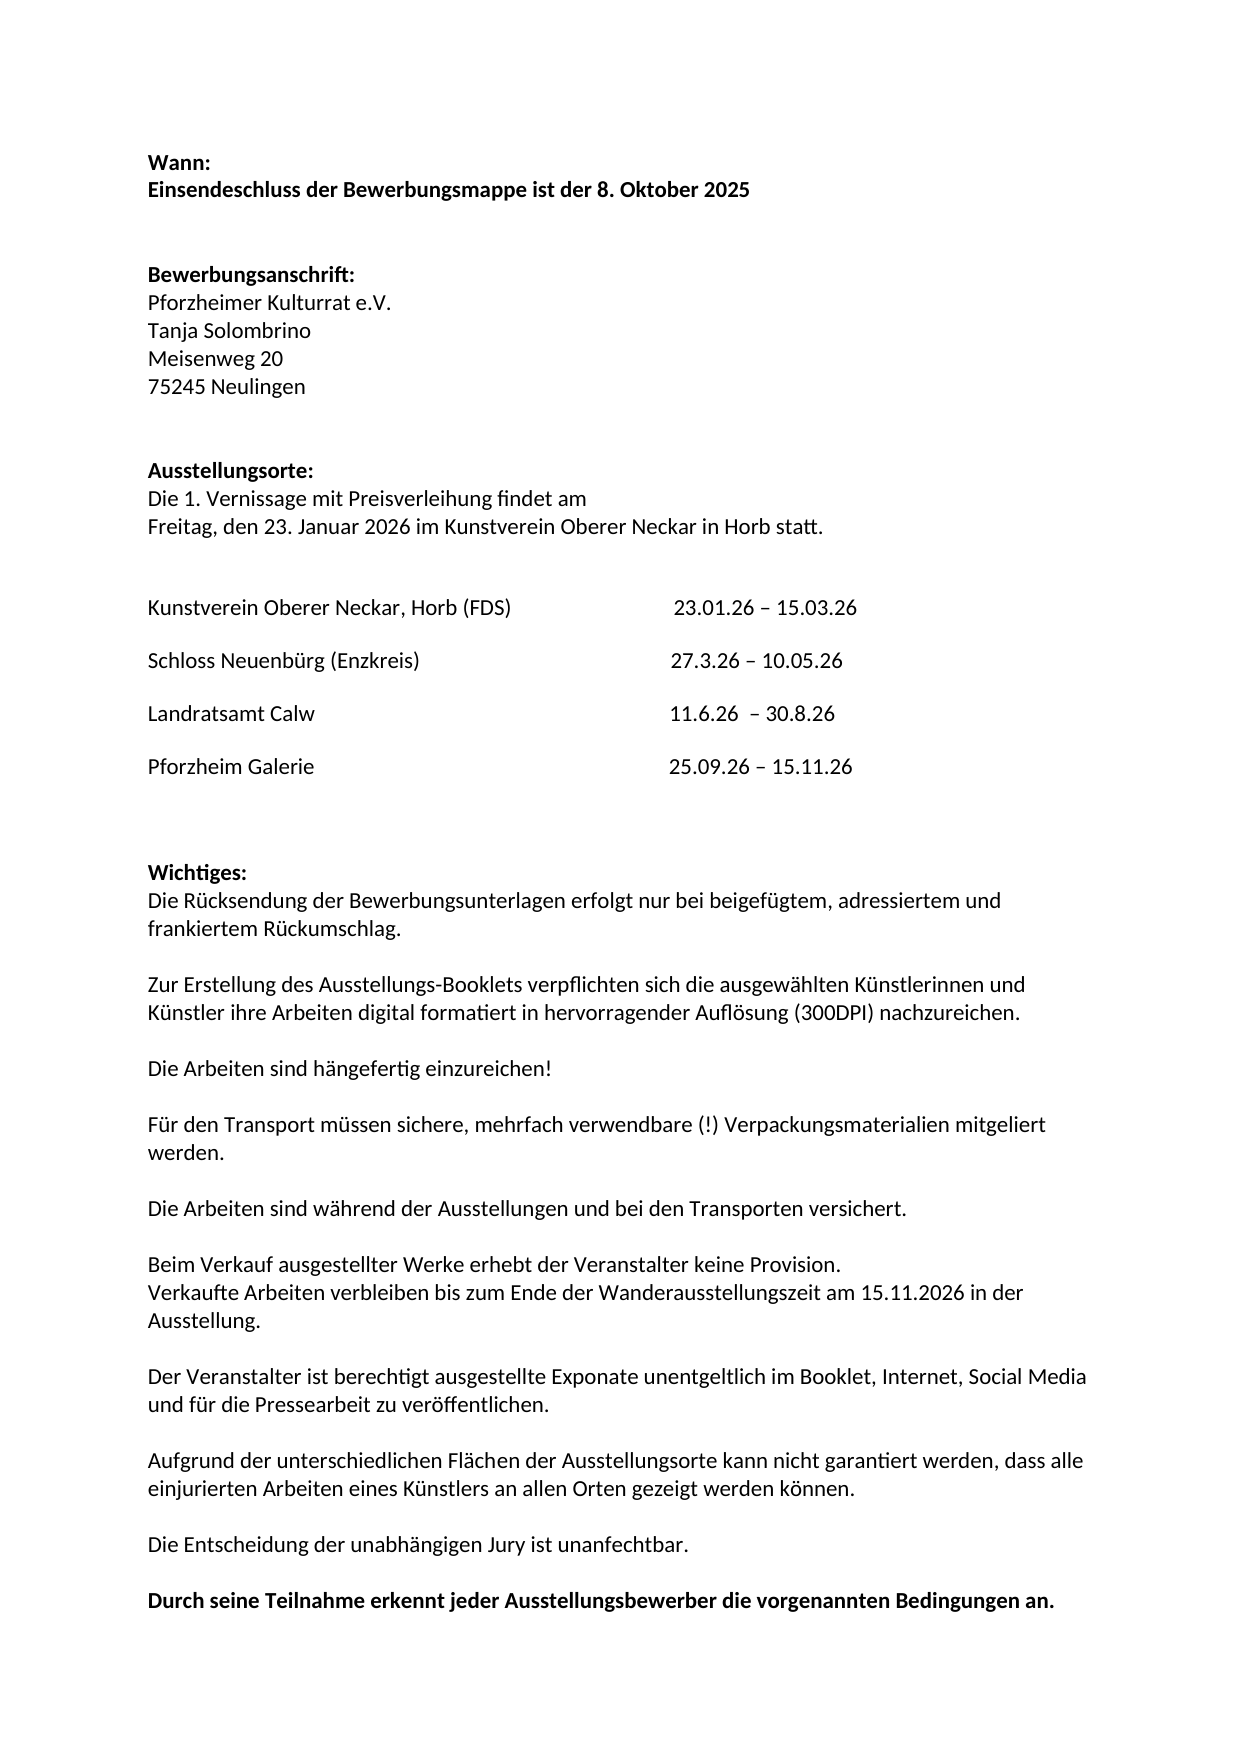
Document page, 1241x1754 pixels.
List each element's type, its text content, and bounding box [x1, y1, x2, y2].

text Zur Erstellung des Ausstellungs-Booklets verpflichten sich die ausgewählten Künstlerinnen und Künstler ihre Arbeiten digital formatiert in hervorragender Auflösung (300DPI) nachzureichen. [148, 970, 1093, 1026]
text Kunstverein Oberer Neckar, Horb (FDS) 23.01.26 – 15.03.26 [148, 593, 1093, 621]
text Die Rücksendung der Bewerbungsunterlagen erfolgt nur bei beigefügtem, adressiertem und frankiertem Rückumschlag. [148, 886, 1093, 942]
text Bewerbungsanschrift: Pforzheimer Kulturrat e.V. Tanja Solombrino Meisenweg 20 75245 Neulingen [148, 260, 1093, 400]
text Schloss Neuenbürg (Enzkreis) 27.3.26 – 10.05.26 [148, 646, 1093, 674]
text Durch seine Teilnahme erkennt jeder Ausstellungsbewerber die vorgenannten Bedingungen an. [148, 1587, 1093, 1614]
text Die 1. Vernissage mit Preisverleihung findet am [148, 484, 1093, 512]
text Wann: [148, 148, 1093, 176]
text Freitag, den 23. Januar 2026 im Kunstverein Oberer Neckar in Horb statt. [148, 512, 1093, 540]
text Der Veranstalter ist berechtigt ausgestellte Exponate unentgeltlich im Booklet, Internet, Social Media und für die Pressearbeit zu veröffentlichen. [148, 1362, 1093, 1418]
text Aufgrund der unterschiedlichen Flächen der Ausstellungsorte kann nicht garantiert werden, dass alle einjurierten Arbeiten eines Künstlers an allen Orten gezeigt werden können. [148, 1446, 1093, 1502]
text Wichtiges: [148, 858, 1093, 886]
text Verkaufte Arbeiten verbleiben bis zum Ende der Wanderausstellungszeit am 15.11.2026 in der Ausstellung. [148, 1278, 1093, 1334]
text Die Arbeiten sind während der Ausstellungen und bei den Transporten versichert. [148, 1194, 1093, 1222]
text Pforzheim Galerie 25.09.26 – 15.11.26 [148, 752, 1093, 780]
text Für den Transport müssen sichere, mehrfach verwendbare (!) Verpackungsmaterialien mitgeliert werden. [148, 1110, 1093, 1166]
text Beim Verkauf ausgestellter Werke erhebt der Veranstalter keine Provision. [148, 1250, 1093, 1278]
text Die Arbeiten sind hängefertig einzureichen! [148, 1054, 1093, 1082]
text Ausstellungsorte: [148, 456, 1093, 484]
text Einsendeschluss der Bewerbungsmappe ist der 8. Oktober 2025 [148, 176, 1093, 204]
text Die Entscheidung der unabhängigen Jury ist unanfechtbar. [148, 1531, 1093, 1558]
text Landratsamt Calw 11.6.26 – 30.8.26 [148, 699, 1093, 727]
